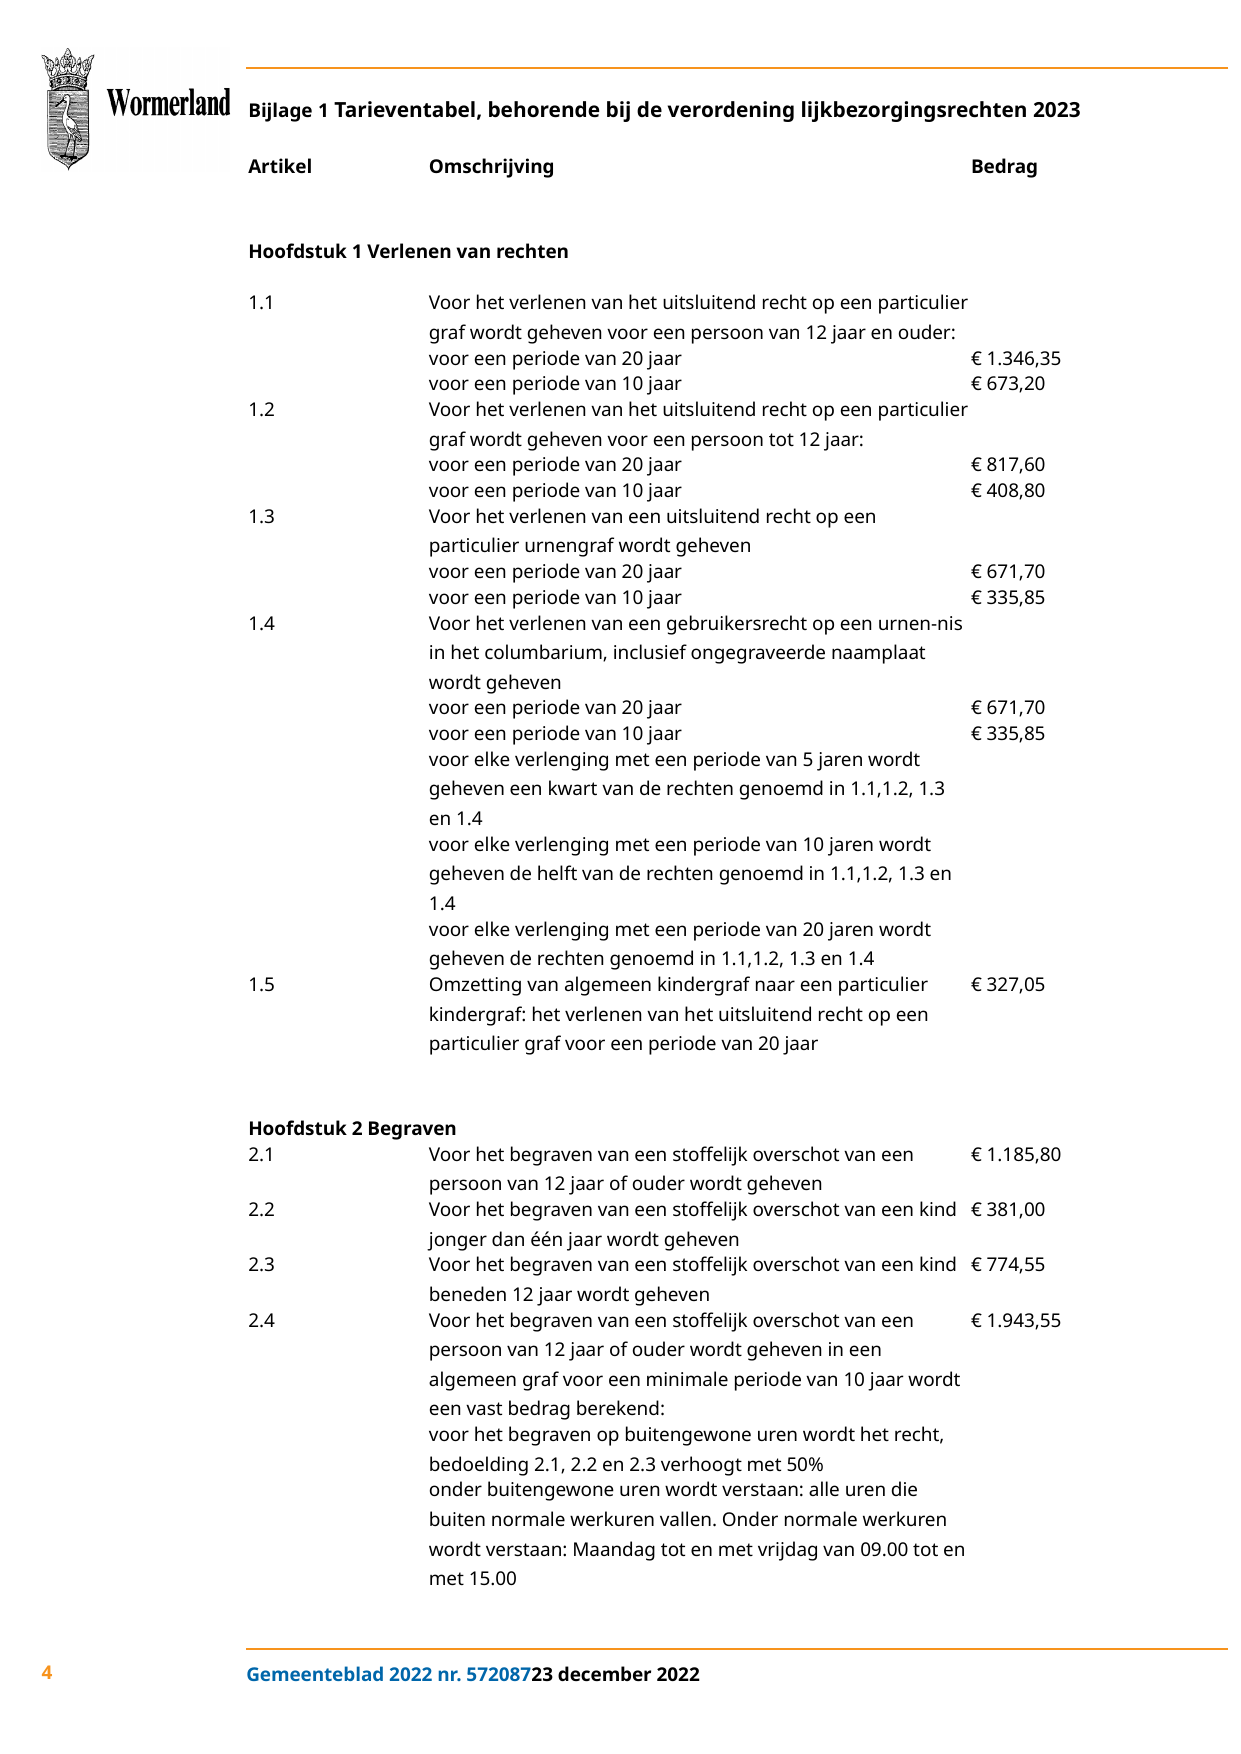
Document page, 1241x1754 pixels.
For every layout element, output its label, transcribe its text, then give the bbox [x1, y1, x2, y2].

table_cell Voor het verlenen van het uitsluitend recht op een particulier graf wordt geheven voor een persoon tot 12 jaar: [429, 396, 971, 451]
table_cell € 671,70 [971, 695, 1152, 720]
table_cell [248, 345, 429, 370]
table_cell [248, 477, 429, 503]
table_cell € 327,05 [971, 971, 1152, 1056]
table_cell [971, 1477, 1152, 1591]
table_cell [971, 610, 1152, 694]
table_cell € 673,20 [971, 370, 1152, 396]
table_cell [971, 396, 1152, 451]
table_cell 2.3 [248, 1252, 429, 1307]
table_cell 2.2 [248, 1196, 429, 1252]
table_cell € 774,55 [971, 1252, 1152, 1307]
table_cell voor een periode van 10 jaar [429, 584, 971, 610]
table_cell Voor het begraven van een stoffelijk overschot van een kind beneden 12 jaar wordt geheven [429, 1252, 971, 1307]
table_cell € 817,60 [971, 451, 1152, 477]
table_cell € 1.943,55 [971, 1307, 1152, 1421]
table_cell Voor het begraven van een stoffelijk overschot van een persoon van 12 jaar of ouder wordt geheven in een algemeen graf voor een minimale periode van 10 jaar wordt een vast bedrag berekend: [429, 1307, 971, 1421]
table_cell [429, 264, 971, 289]
table_cell voor elke verlenging met een periode van 20 jaren wordt geheven de rechten genoemd in 1.1,1.2, 1.3 en 1.4 [429, 916, 971, 971]
table_cell 1.3 [248, 503, 429, 558]
table_cell 2.1 [248, 1141, 429, 1196]
table_cell voor een periode van 20 jaar [429, 451, 971, 477]
table_cell Voor het begraven van een stoffelijk overschot van een kind jonger dan één jaar wordt geheven [429, 1196, 971, 1252]
table_cell voor een periode van 20 jaar [429, 345, 971, 370]
table_cell Voor het verlenen van het uitsluitend recht op een particulier graf wordt geheven voor een persoon van 12 jaar en ouder: [429, 289, 971, 345]
table_cell [971, 746, 1152, 831]
table_cell 1.5 [248, 971, 429, 1056]
table_cell 1.1 [248, 289, 429, 345]
table_cell 2.4 [248, 1307, 429, 1421]
table_cell Voor het verlenen van een gebruikersrecht op een urnen-nis in het columbarium, inclusief ongegraveerde naamplaat wordt geheven [429, 610, 971, 694]
table_cell [971, 264, 1152, 289]
table_cell € 408,80 [971, 477, 1152, 503]
table_cell [248, 584, 429, 610]
table_cell [971, 916, 1152, 971]
table_cell 1.2 [248, 396, 429, 451]
table_cell [971, 831, 1152, 916]
table_cell onder buitengewone uren wordt verstaan: alle uren die buiten normale werkuren vallen. Onder normale werkuren wordt verstaan: Maandag tot en met vrijdag van 09.00 tot en met 15.00 [429, 1477, 971, 1591]
table_cell € 671,70 [971, 558, 1152, 584]
table_cell 1.4 [248, 610, 429, 694]
table_cell voor een periode van 10 jaar [429, 720, 971, 746]
table_cell [248, 720, 429, 746]
table_cell [248, 558, 429, 584]
table_cell € 335,85 [971, 720, 1152, 746]
table_cell Voor het verlenen van een uitsluitend recht op een particulier urnengraf wordt geheven [429, 503, 971, 558]
table_cell [248, 1421, 429, 1477]
table_header Omschrijving [429, 153, 971, 179]
table_cell Hoofdstuk 1 Verlenen van rechten [248, 179, 1152, 264]
table_cell € 1.346,35 [971, 345, 1152, 370]
table_cell voor het begraven op buitengewone uren wordt het recht, bedoelding 2.1, 2.2 en 2.3 verhoogt met 50% [429, 1421, 971, 1477]
picture [41, 47, 231, 172]
table_header Bedrag [971, 153, 1152, 179]
table_cell [248, 264, 429, 289]
table_cell [248, 916, 429, 971]
table_cell € 381,00 [971, 1196, 1152, 1252]
table_cell voor een periode van 10 jaar [429, 370, 971, 396]
table_cell [248, 746, 429, 831]
table_cell € 335,85 [971, 584, 1152, 610]
table_cell [971, 503, 1152, 558]
table_cell [971, 289, 1152, 345]
table_cell [248, 370, 429, 396]
table_cell Omzetting van algemeen kindergraf naar een particulier kindergraf: het verlenen van het uitsluitend recht op een particulier graf voor een periode van 20 jaar [429, 971, 971, 1056]
table_cell [248, 1477, 429, 1591]
table_header Artikel [248, 153, 429, 179]
table_cell voor een periode van 10 jaar [429, 477, 971, 503]
table_cell Hoofdstuk 2 Begraven [248, 1056, 1152, 1141]
table_cell Voor het begraven van een stoffelijk overschot van een persoon van 12 jaar of ouder wordt geheven [429, 1141, 971, 1196]
text Bijlage 1 Tarieventabel, behorende bij de verordening lijkbezorgingsrechten 2023 [248, 95, 1152, 123]
table_cell voor een periode van 20 jaar [429, 695, 971, 720]
table_cell [248, 831, 429, 916]
table_cell [971, 1421, 1152, 1477]
table_cell [248, 695, 429, 720]
table_cell [248, 451, 429, 477]
table_cell voor een periode van 20 jaar [429, 558, 971, 584]
table_cell voor elke verlenging met een periode van 10 jaren wordt geheven de helft van de rechten genoemd in 1.1,1.2, 1.3 en 1.4 [429, 831, 971, 916]
table_cell € 1.185,80 [971, 1141, 1152, 1196]
table_cell voor elke verlenging met een periode van 5 jaren wordt geheven een kwart van de rechten genoemd in 1.1,1.2, 1.3 en 1.4 [429, 746, 971, 831]
